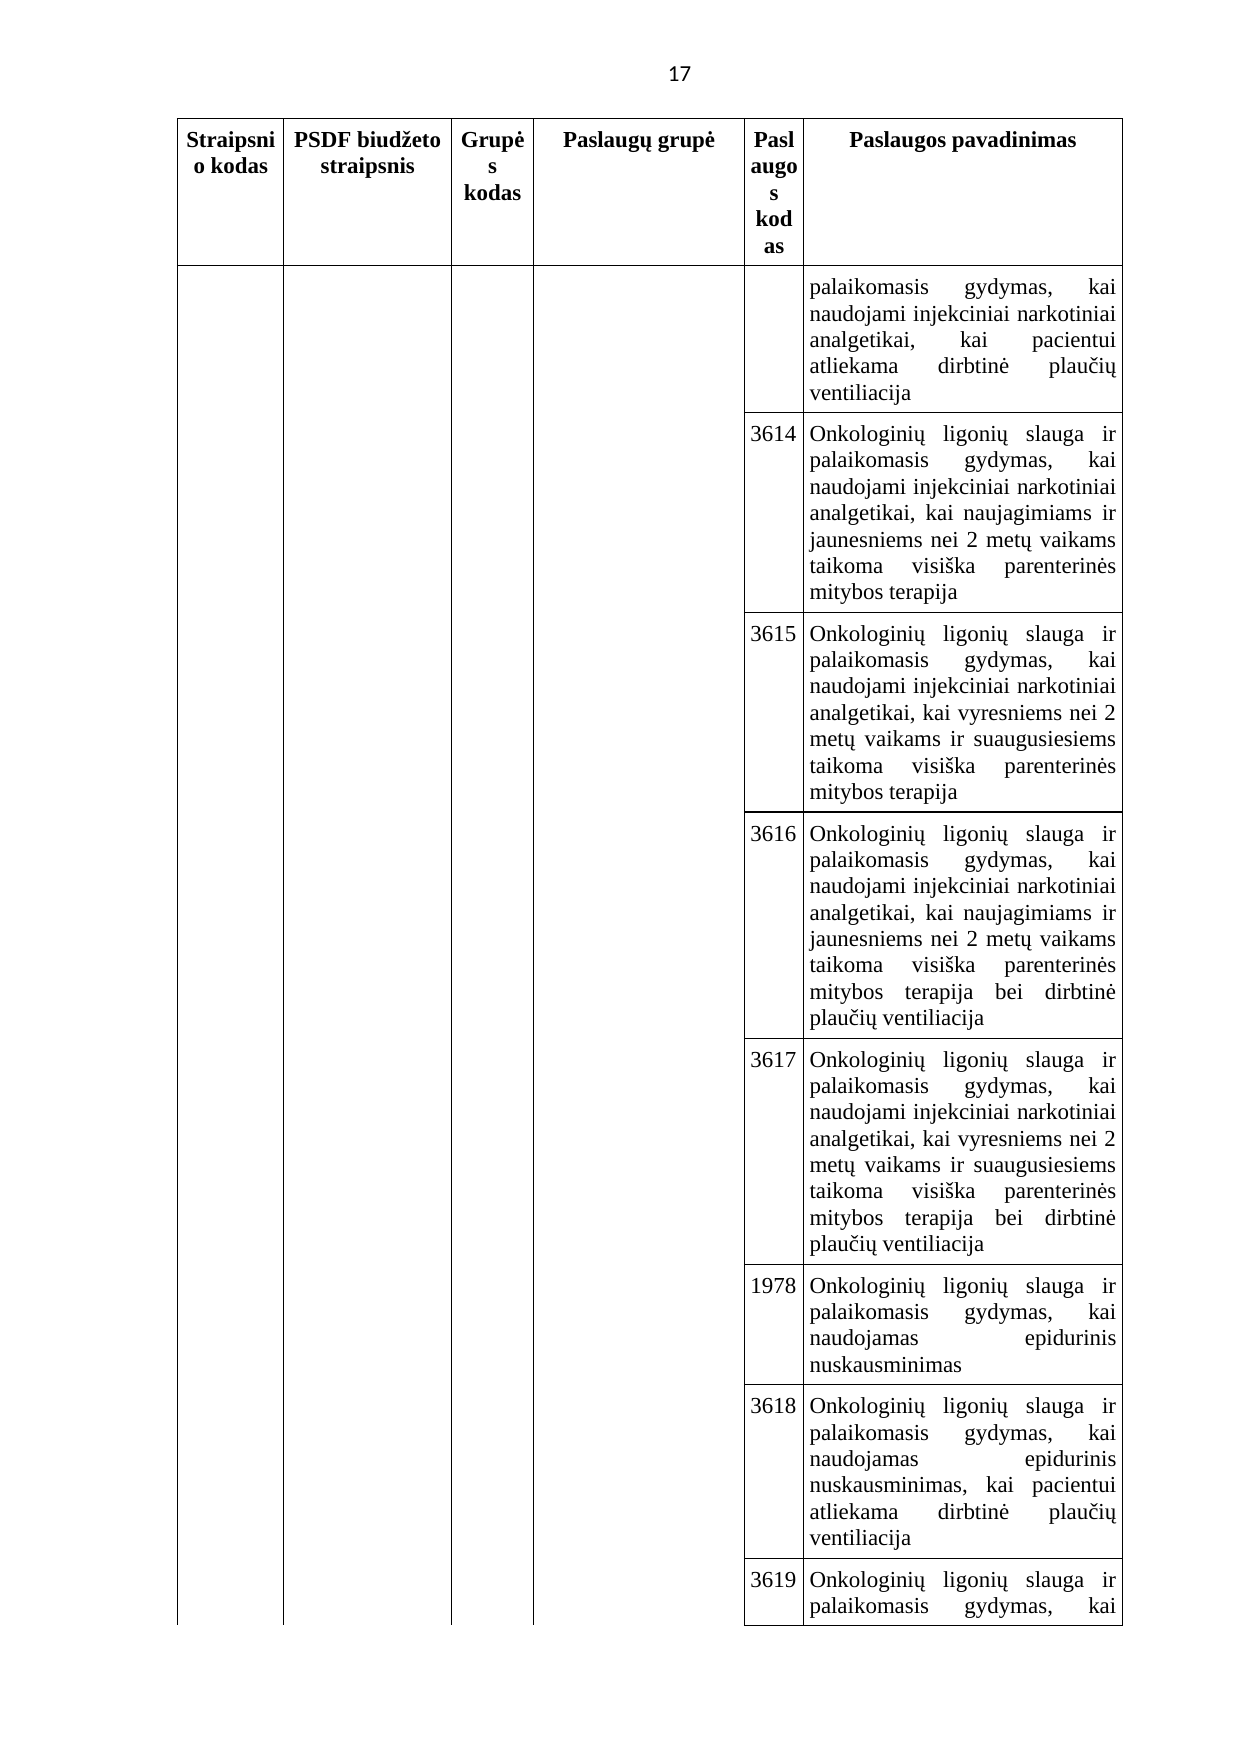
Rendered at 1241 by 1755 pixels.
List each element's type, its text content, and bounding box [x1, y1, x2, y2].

table_cell 3617 [745, 1039, 803, 1263]
table_cell [452, 612, 533, 811]
table_cell [534, 1384, 744, 1557]
table_cell Onkologinių ligonių slauga ir palaikomasis gydymas, kai naudojami injekciniai narkotiniai analgetikai, kai naujagimiams ir jaunesniems nei 2 metų vaikams taikoma visiška parenterinės mitybos terapija [804, 413, 1122, 612]
table_cell [178, 412, 283, 612]
table_cell [284, 266, 451, 412]
table_cell 3614 [745, 413, 803, 612]
table_cell Onkologinių ligonių slauga ir palaikomasis gydymas, kai naudojamas epidurinis nuskausminimas, kai pacientui atliekama dirbtinė plaučių ventiliacija [804, 1385, 1122, 1557]
table_cell Onkologinių ligonių slauga ir palaikomasis gydymas, kai naudojamas epidurinis nuskausminimas [804, 1265, 1122, 1384]
table_cell [178, 612, 283, 811]
table_cell [452, 1558, 533, 1625]
table_cell [452, 1264, 533, 1384]
table_cell [284, 612, 451, 811]
table_cell [284, 412, 451, 612]
table_cell 3615 [745, 613, 803, 811]
table_cell [178, 266, 283, 412]
table_cell [452, 1038, 533, 1263]
table_cell [534, 1558, 744, 1625]
table_cell [284, 1384, 451, 1557]
table_cell [534, 412, 744, 612]
table_cell [534, 811, 744, 1037]
table_cell [534, 1038, 744, 1263]
table_cell Onkologinių ligonių slauga ir palaikomasis gydymas, kai naudojami injekciniai narkotiniai analgetikai, kai naujagimiams ir jaunesniems nei 2 metų vaikams taikoma visiška parenterinės mitybos terapija bei dirbtinė plaučių ventiliacija [804, 813, 1122, 1037]
table_cell [534, 1264, 744, 1384]
table_cell [178, 1558, 283, 1625]
table_cell 3619 [745, 1559, 803, 1625]
table_cell 1978 [745, 1265, 803, 1384]
table_header PSDF biudžeto straipsnis [284, 119, 451, 265]
table_header Paslaugos kodas [745, 119, 803, 265]
table_cell [452, 412, 533, 612]
table_cell [534, 612, 744, 811]
table_cell 3616 [745, 813, 803, 1037]
table_cell [284, 1558, 451, 1625]
table_cell [178, 1038, 283, 1263]
table_cell palaikomasis gydymas, kai naudojami injekciniai narkotiniai analgetikai, kai pacientui atliekama dirbtinė plaučių ventiliacija [804, 266, 1122, 412]
table_cell [178, 811, 283, 1037]
table_cell [284, 811, 451, 1037]
table_cell [284, 1264, 451, 1384]
table_cell [284, 1038, 451, 1263]
table_cell [178, 1384, 283, 1557]
table_cell [452, 266, 533, 412]
table_header Straipsnio kodas [178, 119, 283, 265]
table_header Paslaugų grupė [534, 119, 744, 265]
table_cell [452, 1384, 533, 1557]
table_cell Onkologinių ligonių slauga ir palaikomasis gydymas, kai naudojami injekciniai narkotiniai analgetikai, kai vyresniems nei 2 metų vaikams ir suaugusiesiems taikoma visiška parenterinės mitybos terapija [804, 613, 1122, 811]
table_cell Onkologinių ligonių slauga ir palaikomasis gydymas, kai naudojami injekciniai narkotiniai analgetikai, kai vyresniems nei 2 metų vaikams ir suaugusiesiems taikoma visiška parenterinės mitybos terapija bei dirbtinė plaučių ventiliacija [804, 1039, 1122, 1263]
table_header Grupės kodas [452, 119, 533, 265]
table_cell 3618 [745, 1385, 803, 1557]
table_cell [745, 266, 803, 412]
table_cell [534, 266, 744, 412]
table_cell [178, 1264, 283, 1384]
table_header Paslaugos pavadinimas [804, 119, 1122, 265]
table_cell Onkologinių ligonių slauga ir palaikomasis gydymas, kai [804, 1559, 1122, 1625]
table_cell [452, 811, 533, 1037]
